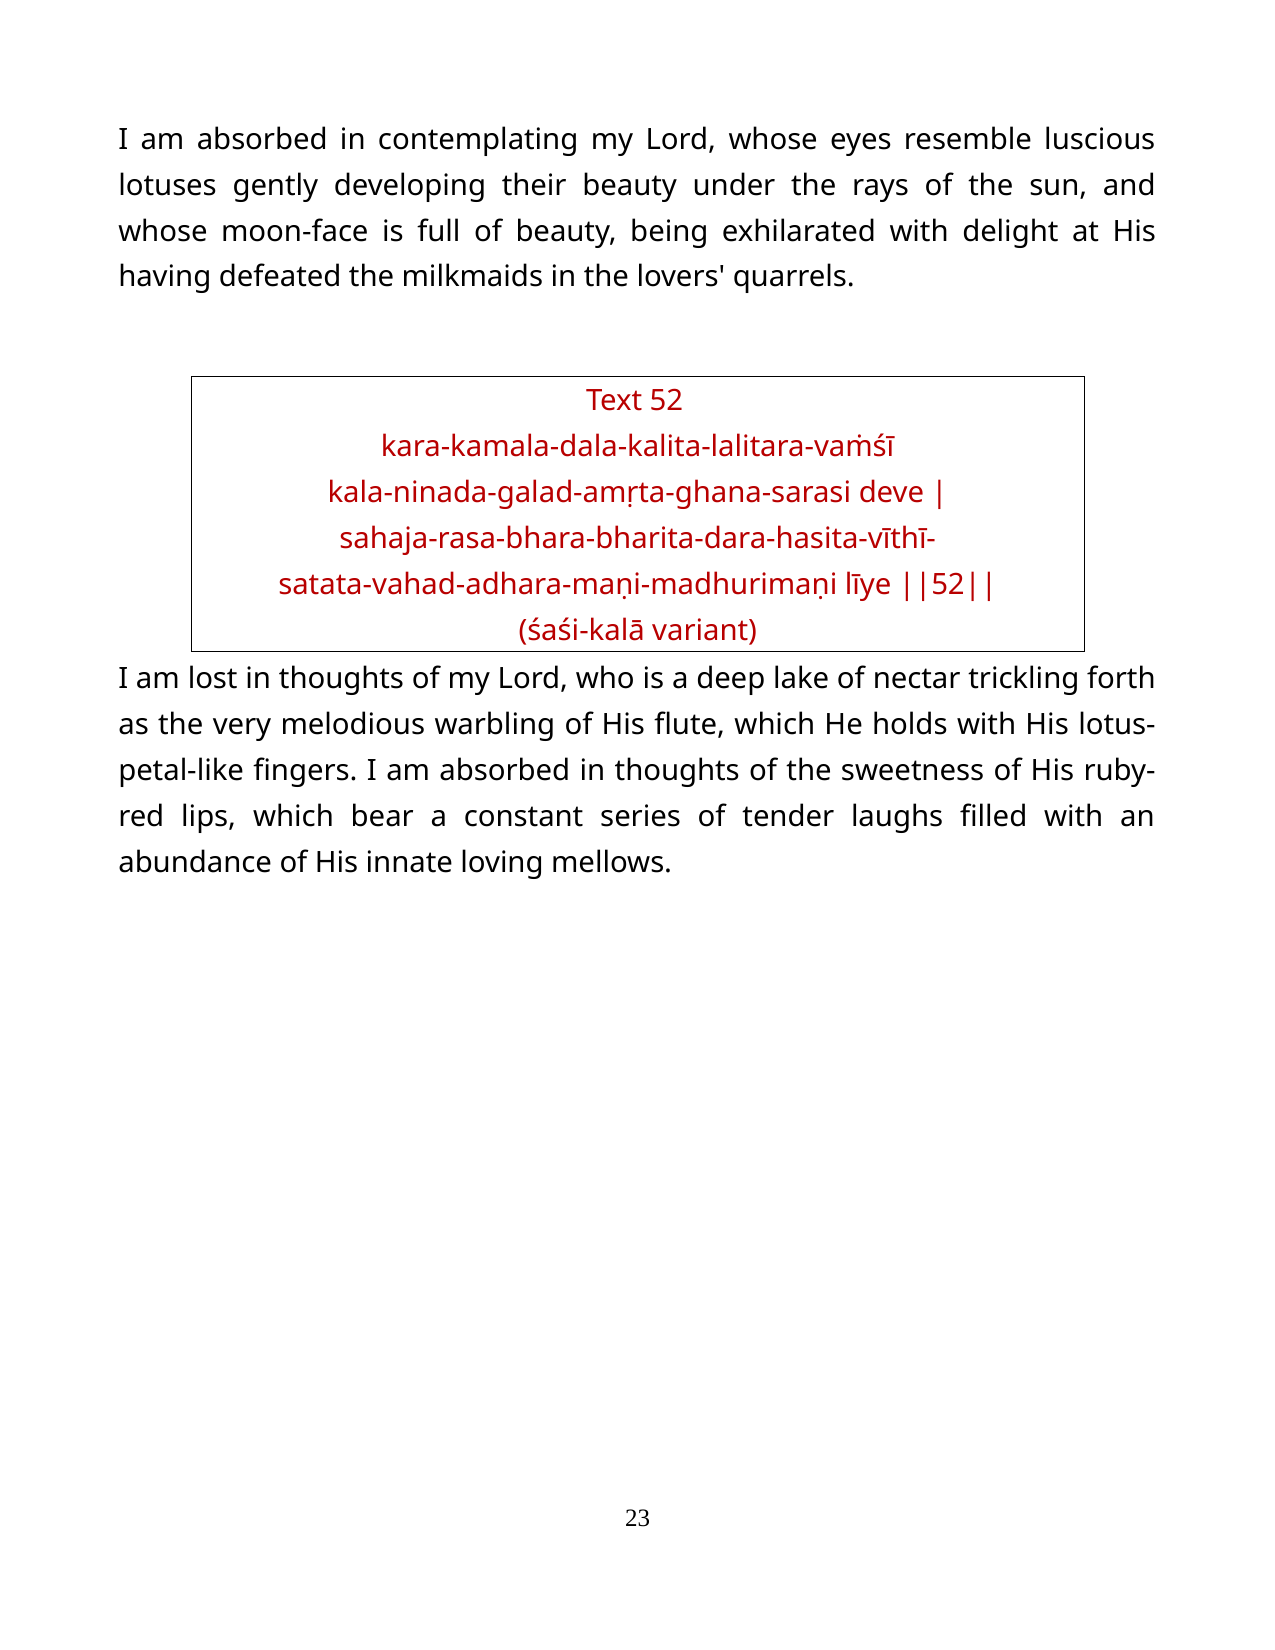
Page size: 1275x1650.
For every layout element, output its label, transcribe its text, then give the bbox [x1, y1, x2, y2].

text I am absorbed in contemplating my Lord, whose eyes resemble luscious lotuses gently developing their beauty under the rays of the sun, and whose moon-face is full of beauty, being exhilarated with delight at His having defeated the milkmaids in the lovers' quarrels. [118, 118, 1157, 296]
text I am lost in thoughts of my Lord, who is a deep lake of nectar trickling forth as the very melodious warbling of His flute, which He holds with His lotus-petal-like fingers. I am absorbed in thoughts of the sweetness of His ruby-red lips, which bear a constant series of tender laughs filled with an abundance of His innate loving mellows. [118, 657, 1157, 881]
text Text 52 [192, 377, 1084, 419]
text kara-kamala-dala-kalita-lalitara-vaṁśī kala-ninada-galad-amṛta-ghana-sarasi deve | sahaja-rasa-bhara-bharita-dara-hasita-vīthī- satata-vahad-adhara-maṇi-madhurimaṇi līye ||52|| (śaśi-kalā variant) [192, 422, 1084, 651]
